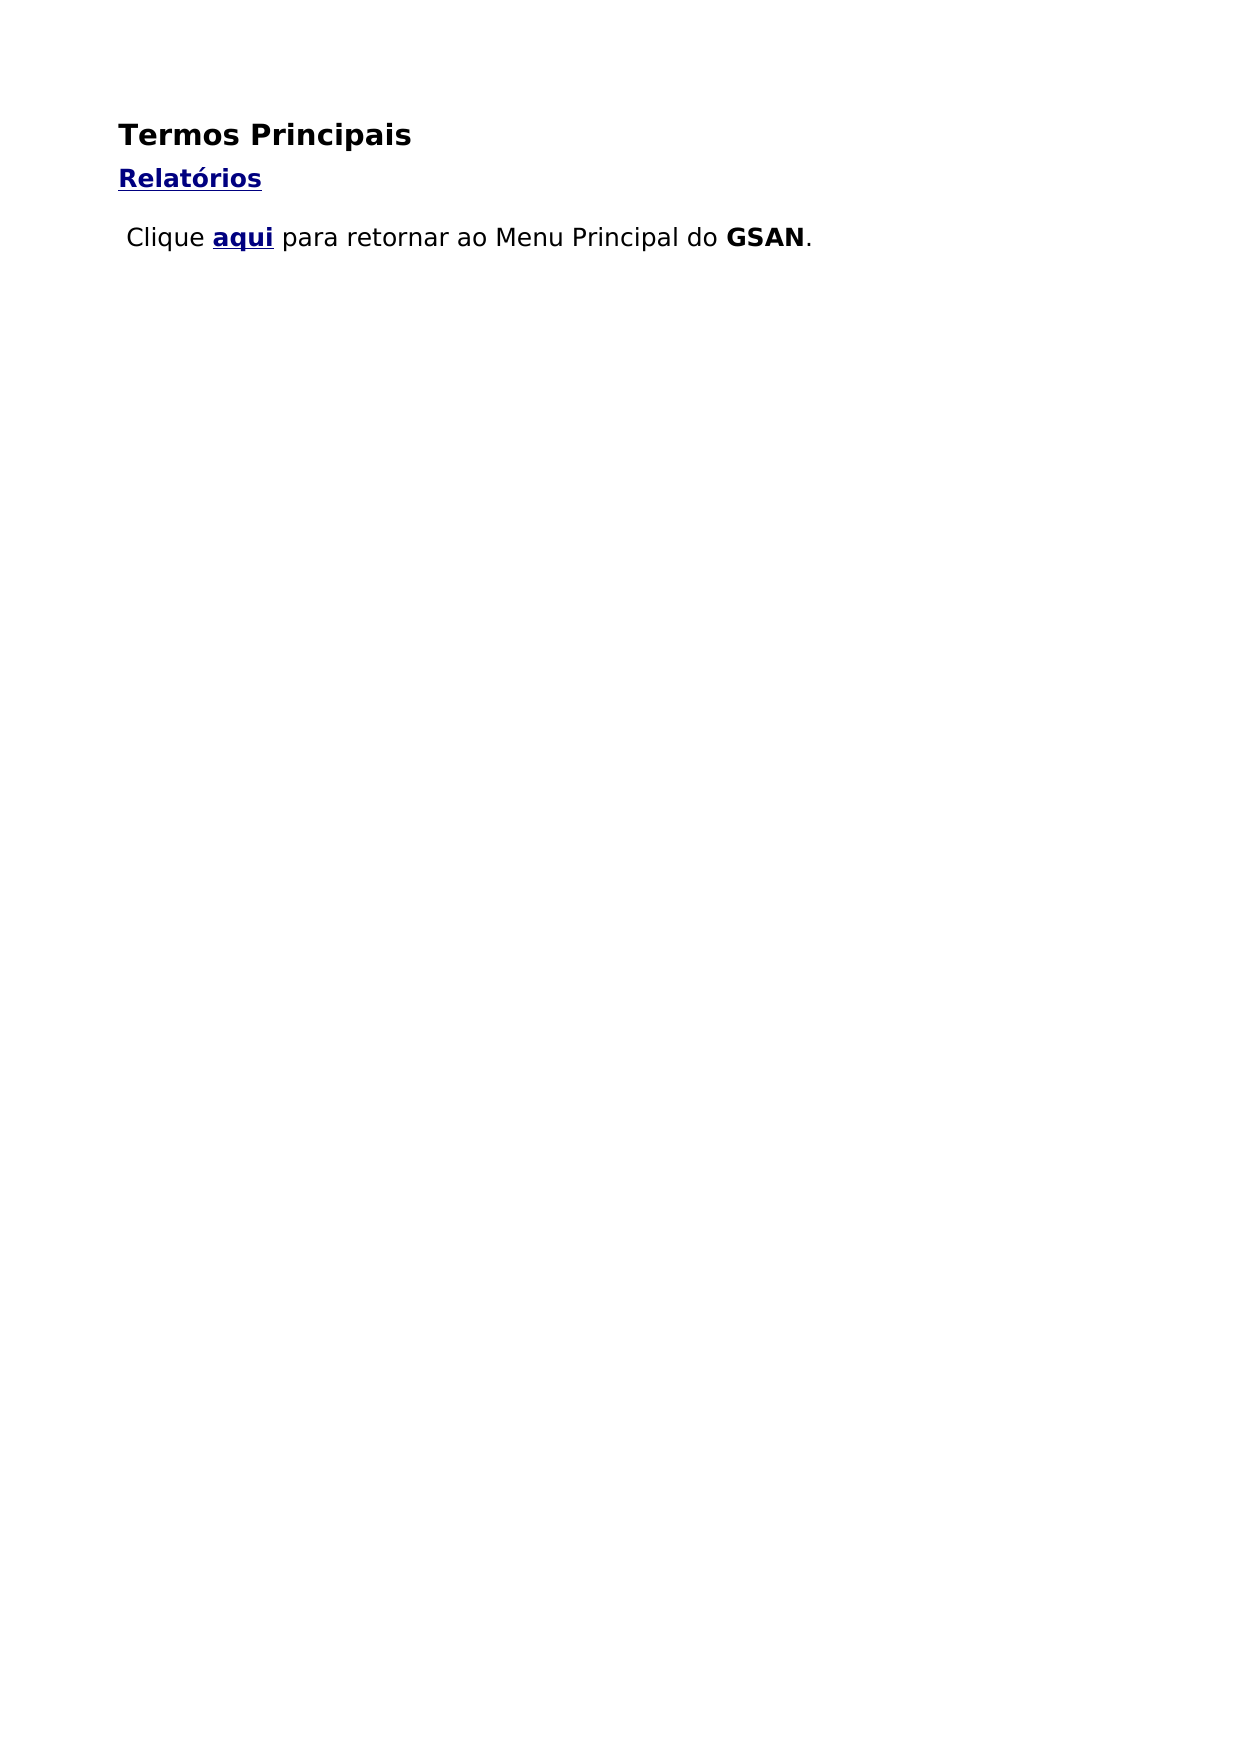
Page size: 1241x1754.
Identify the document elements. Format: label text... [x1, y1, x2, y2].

subtitle Termos Principais [118, 118, 1122, 152]
text Relatórios Clique aqui para retornar ao Menu Principal do GSAN. [118, 164, 1122, 252]
